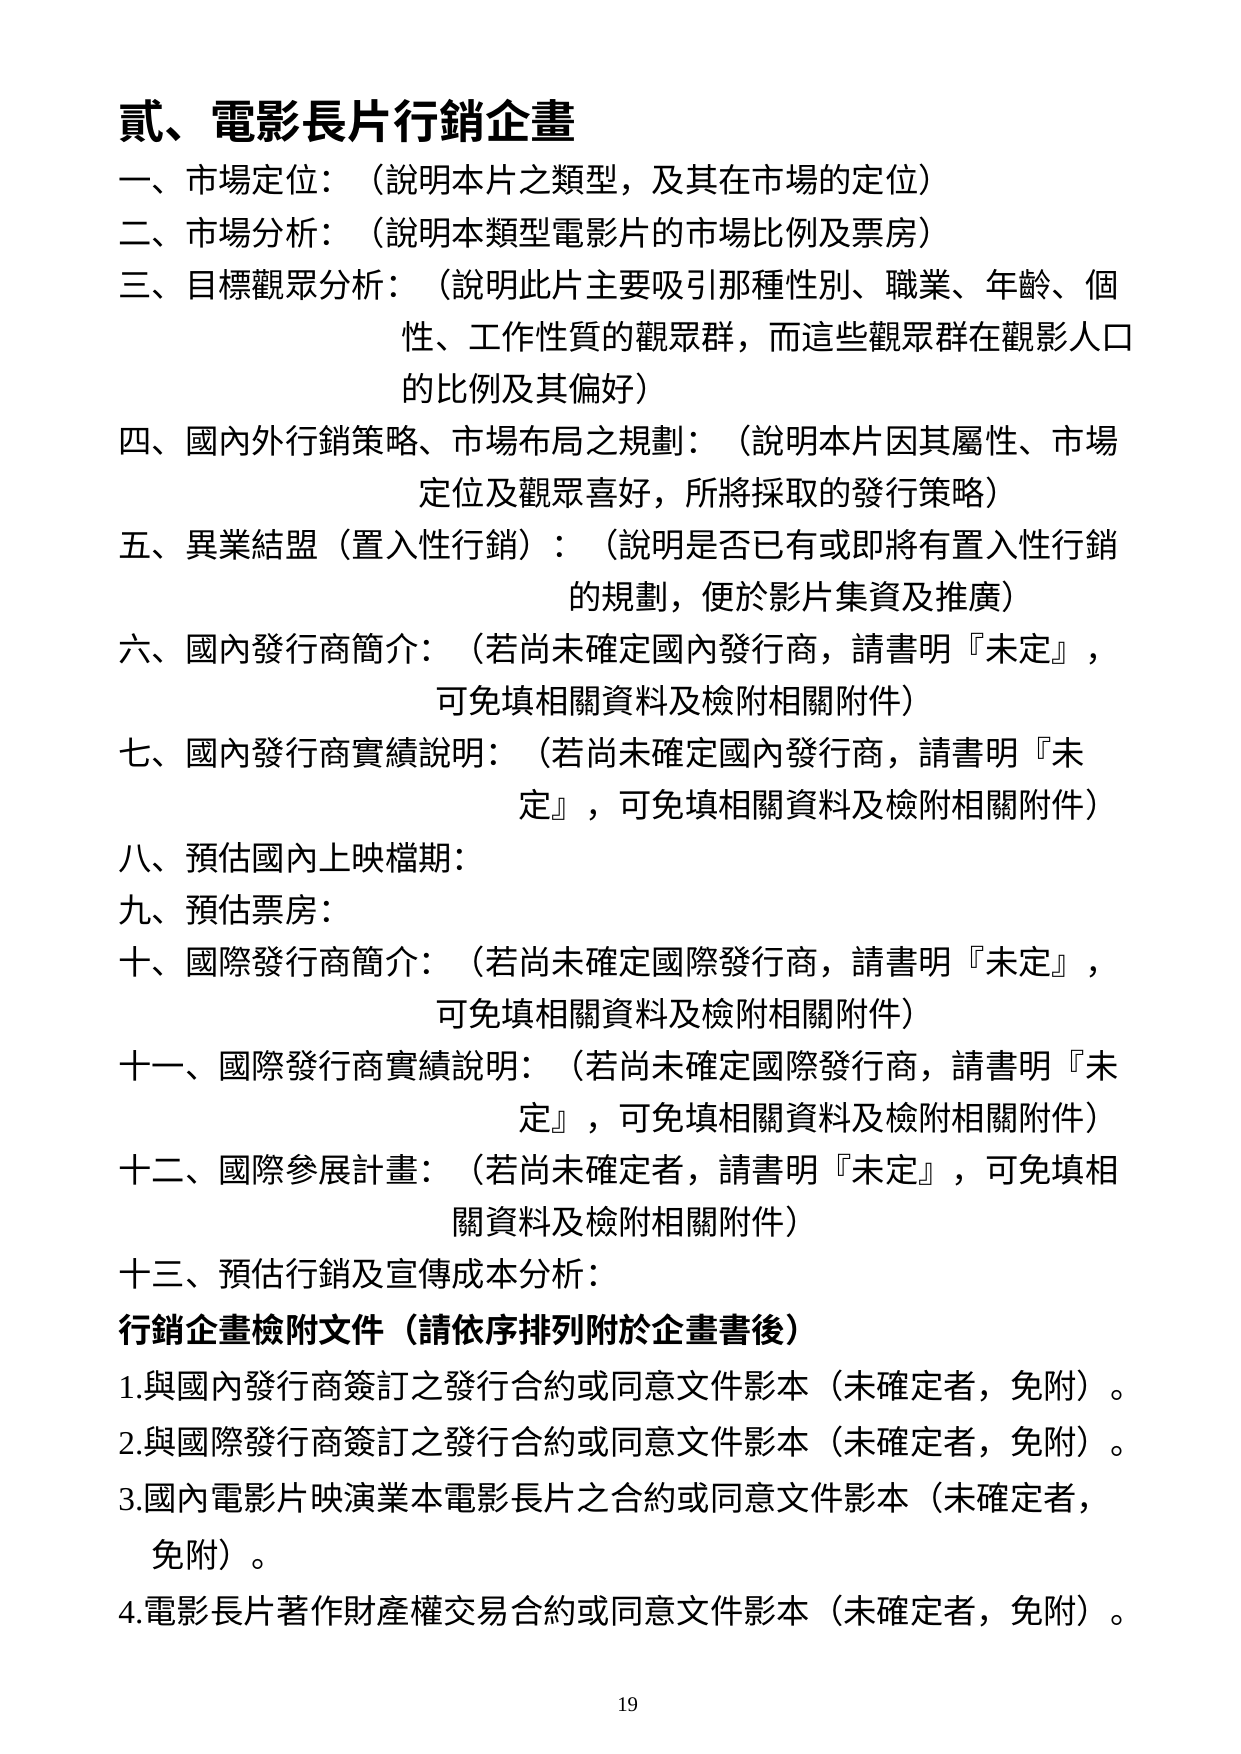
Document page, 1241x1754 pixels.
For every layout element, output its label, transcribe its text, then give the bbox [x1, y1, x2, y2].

text 三、目標觀眾分析：（說明此片主要吸引那種性別、職業、年齡、個性、工作性質的觀眾群，而這些觀眾群在觀影人口的比例及其偏好） [118, 255, 1137, 412]
text 貳、電影長片行銷企畫 [118, 89, 1137, 151]
text 二、市場分析：（說明本類型電影片的市場比例及票房） [118, 203, 1137, 255]
text 七、國內發行商實績說明：（若尚未確定國內發行商，請書明『未定』，可免填相關資料及檢附相關附件） [118, 724, 1137, 828]
text 十三、預估行銷及宣傳成本分析： [118, 1245, 1137, 1297]
text 五、異業結盟（置入性行銷）：（說明是否已有或即將有置入性行銷的規劃，便於影片集資及推廣） [118, 516, 1137, 620]
text 四、國內外行銷策略、市場布局之規劃：（說明本片因其屬性、市場定位及觀眾喜好，所將採取的發行策略） [118, 412, 1137, 516]
text 十二、國際參展計畫：（若尚未確定者，請書明『未定』，可免填相關資料及檢附相關附件） [118, 1141, 1137, 1245]
text 六、國內發行商簡介：（若尚未確定國內發行商，請書明『未定』，可免填相關資料及檢附相關附件） [118, 620, 1137, 724]
text 行銷企畫檢附文件（請依序排列附於企畫書後） [118, 1297, 1137, 1353]
text 十一、國際發行商實績說明：（若尚未確定國際發行商，請書明『未定』，可免填相關資料及檢附相關附件） [118, 1037, 1137, 1141]
text 2.與國際發行商簽訂之發行合約或同意文件影本（未確定者，免附）。 [118, 1409, 1137, 1466]
text 十、國際發行商簡介：（若尚未確定國際發行商，請書明『未定』，可免填相關資料及檢附相關附件） [118, 932, 1137, 1037]
text 一、市場定位：（說明本片之類型，及其在市場的定位） [118, 151, 1137, 203]
text 八、預估國內上映檔期： [118, 828, 1137, 880]
text 九、預估票房： [118, 880, 1137, 932]
text 1.與國內發行商簽訂之發行合約或同意文件影本（未確定者，免附）。 [118, 1353, 1137, 1409]
text 3.國內電影片映演業本電影長片之合約或同意文件影本（未確定者，免附）。 [118, 1466, 1137, 1578]
text 4.電影長片著作財產權交易合約或同意文件影本（未確定者，免附）。 [118, 1578, 1137, 1634]
